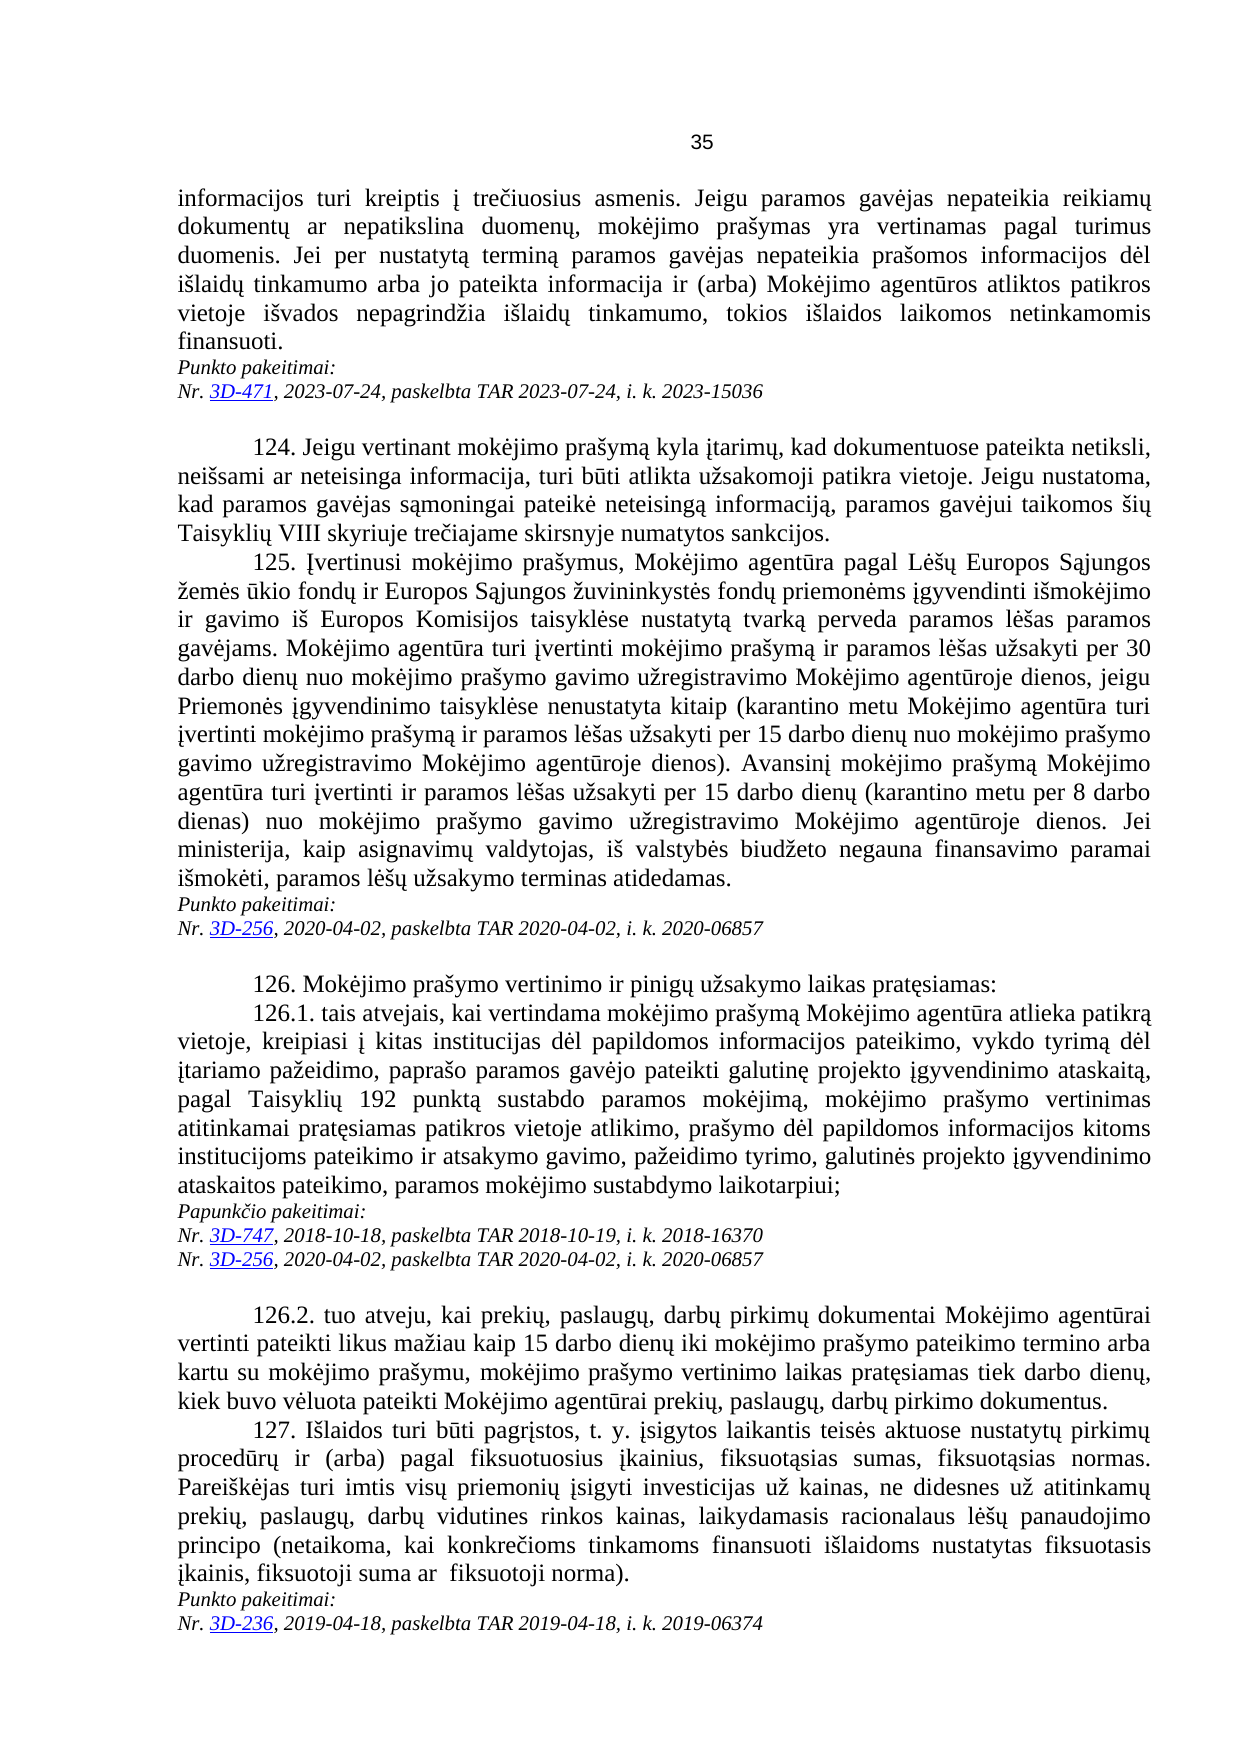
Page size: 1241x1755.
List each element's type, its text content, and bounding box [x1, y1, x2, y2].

text Nr. 3D-256, 2020-04-02, paskelbta TAR 2020-04-02, i. k. 2020-06857 [177, 1247, 1152, 1271]
text Nr. 3D-236, 2019-04-18, paskelbta TAR 2019-04-18, i. k. 2019-06374 [177, 1611, 1152, 1635]
text informacijos turi kreiptis į trečiuosius asmenis. Jeigu paramos gavėjas nepateikia reikiamų dokumentų ar nepatikslina duomenų, mokėjimo prašymas yra vertinamas pagal turimus duomenis. Jei per nustatytą terminą paramos gavėjas nepateikia prašomos informacijos dėl išlaidų tinkamumo arba jo pateikta informacija ir (arba) Mokėjimo agentūros atliktos patikros vietoje išvados nepagrindžia išlaidų tinkamumo, tokios išlaidos laikomos netinkamomis finansuoti. [177, 183, 1152, 355]
text Punkto pakeitimai: [177, 1587, 1152, 1611]
text 126.1. tais atvejais, kai vertindama mokėjimo prašymą Mokėjimo agentūra atlieka patikrą vietoje, kreipiasi į kitas institucijas dėl papildomos informacijos pateikimo, vykdo tyrimą dėl įtariamo pažeidimo, paprašo paramos gavėjo pateikti galutinę projekto įgyvendinimo ataskaitą, pagal Taisyklių 192 punktą sustabdo paramos mokėjimą, mokėjimo prašymo vertinimas atitinkamai pratęsiamas patikros vietoje atlikimo, prašymo dėl papildomos informacijos kitoms institucijoms pateikimo ir atsakymo gavimo, pažeidimo tyrimo, galutinės projekto įgyvendinimo ataskaitos pateikimo, paramos mokėjimo sustabdymo laikotarpiui; [177, 998, 1152, 1199]
text 124. Jeigu vertinant mokėjimo prašymą kyla įtarimų, kad dokumentuose pateikta netiksli, neišsami ar neteisinga informacija, turi būti atlikta užsakomoji patikra vietoje. Jeigu nustatoma, kad paramos gavėjas sąmoningai pateikė neteisingą informaciją, paramos gavėjui taikomos šių Taisyklių VIII skyriuje trečiajame skirsnyje numatytos sankcijos. [177, 432, 1152, 547]
text 126.2. tuo atveju, kai prekių, paslaugų, darbų pirkimų dokumentai Mokėjimo agentūrai vertinti pateikti likus mažiau kaip 15 darbo dienų iki mokėjimo prašymo pateikimo termino arba kartu su mokėjimo prašymu, mokėjimo prašymo vertinimo laikas pratęsiamas tiek darbo dienų, kiek buvo vėluota pateikti Mokėjimo agentūrai prekių, paslaugų, darbų pirkimo dokumentus. [177, 1300, 1152, 1415]
text 125. Įvertinusi mokėjimo prašymus, Mokėjimo agentūra pagal Lėšų Europos Sąjungos žemės ūkio fondų ir Europos Sąjungos žuvininkystės fondų priemonėms įgyvendinti išmokėjimo ir gavimo iš Europos Komisijos taisyklėse nustatytą tvarką perveda paramos lėšas paramos gavėjams. Mokėjimo agentūra turi įvertinti mokėjimo prašymą ir paramos lėšas užsakyti per 30 darbo dienų nuo mokėjimo prašymo gavimo užregistravimo Mokėjimo agentūroje dienos, jeigu Priemonės įgyvendinimo taisyklėse nenustatyta kitaip (karantino metu Mokėjimo agentūra turi įvertinti mokėjimo prašymą ir paramos lėšas užsakyti per 15 darbo dienų nuo mokėjimo prašymo gavimo užregistravimo Mokėjimo agentūroje dienos). Avansinį mokėjimo prašymą Mokėjimo agentūra turi įvertinti ir paramos lėšas užsakyti per 15 darbo dienų (karantino metu per 8 darbo dienas) nuo mokėjimo prašymo gavimo užregistravimo Mokėjimo agentūroje dienos. Jei ministerija, kaip asignavimų valdytojas, iš valstybės biudžeto negauna finansavimo paramai išmokėti, paramos lėšų užsakymo terminas atidedamas. [177, 547, 1152, 892]
text Punkto pakeitimai: [177, 355, 1152, 379]
text Nr. 3D-747, 2018-10-18, paskelbta TAR 2018-10-19, i. k. 2018-16370 [177, 1223, 1152, 1247]
text Punkto pakeitimai: [177, 892, 1152, 916]
text 127. Išlaidos turi būti pagrįstos, t. y. įsigytos laikantis teisės aktuose nustatytų pirkimų procedūrų ir (arba) pagal fiksuotuosius įkainius, fiksuotąsias sumas, fiksuotąsias normas. Pareiškėjas turi imtis visų priemonių įsigyti investicijas už kainas, ne didesnes už atitinkamų prekių, paslaugų, darbų vidutines rinkos kainas, laikydamasis racionalaus lėšų panaudojimo principo (netaikoma, kai konkrečioms tinkamoms finansuoti išlaidoms nustatytas fiksuotasis įkainis, fiksuotoji suma ar fiksuotoji norma). [177, 1415, 1152, 1587]
text Nr. 3D-471, 2023-07-24, paskelbta TAR 2023-07-24, i. k. 2023-15036 [177, 379, 1152, 403]
text 126. Mokėjimo prašymo vertinimo ir pinigų užsakymo laikas pratęsiamas: [177, 969, 1152, 998]
text Nr. 3D-256, 2020-04-02, paskelbta TAR 2020-04-02, i. k. 2020-06857 [177, 916, 1152, 940]
text Papunkčio pakeitimai: [177, 1199, 1152, 1223]
